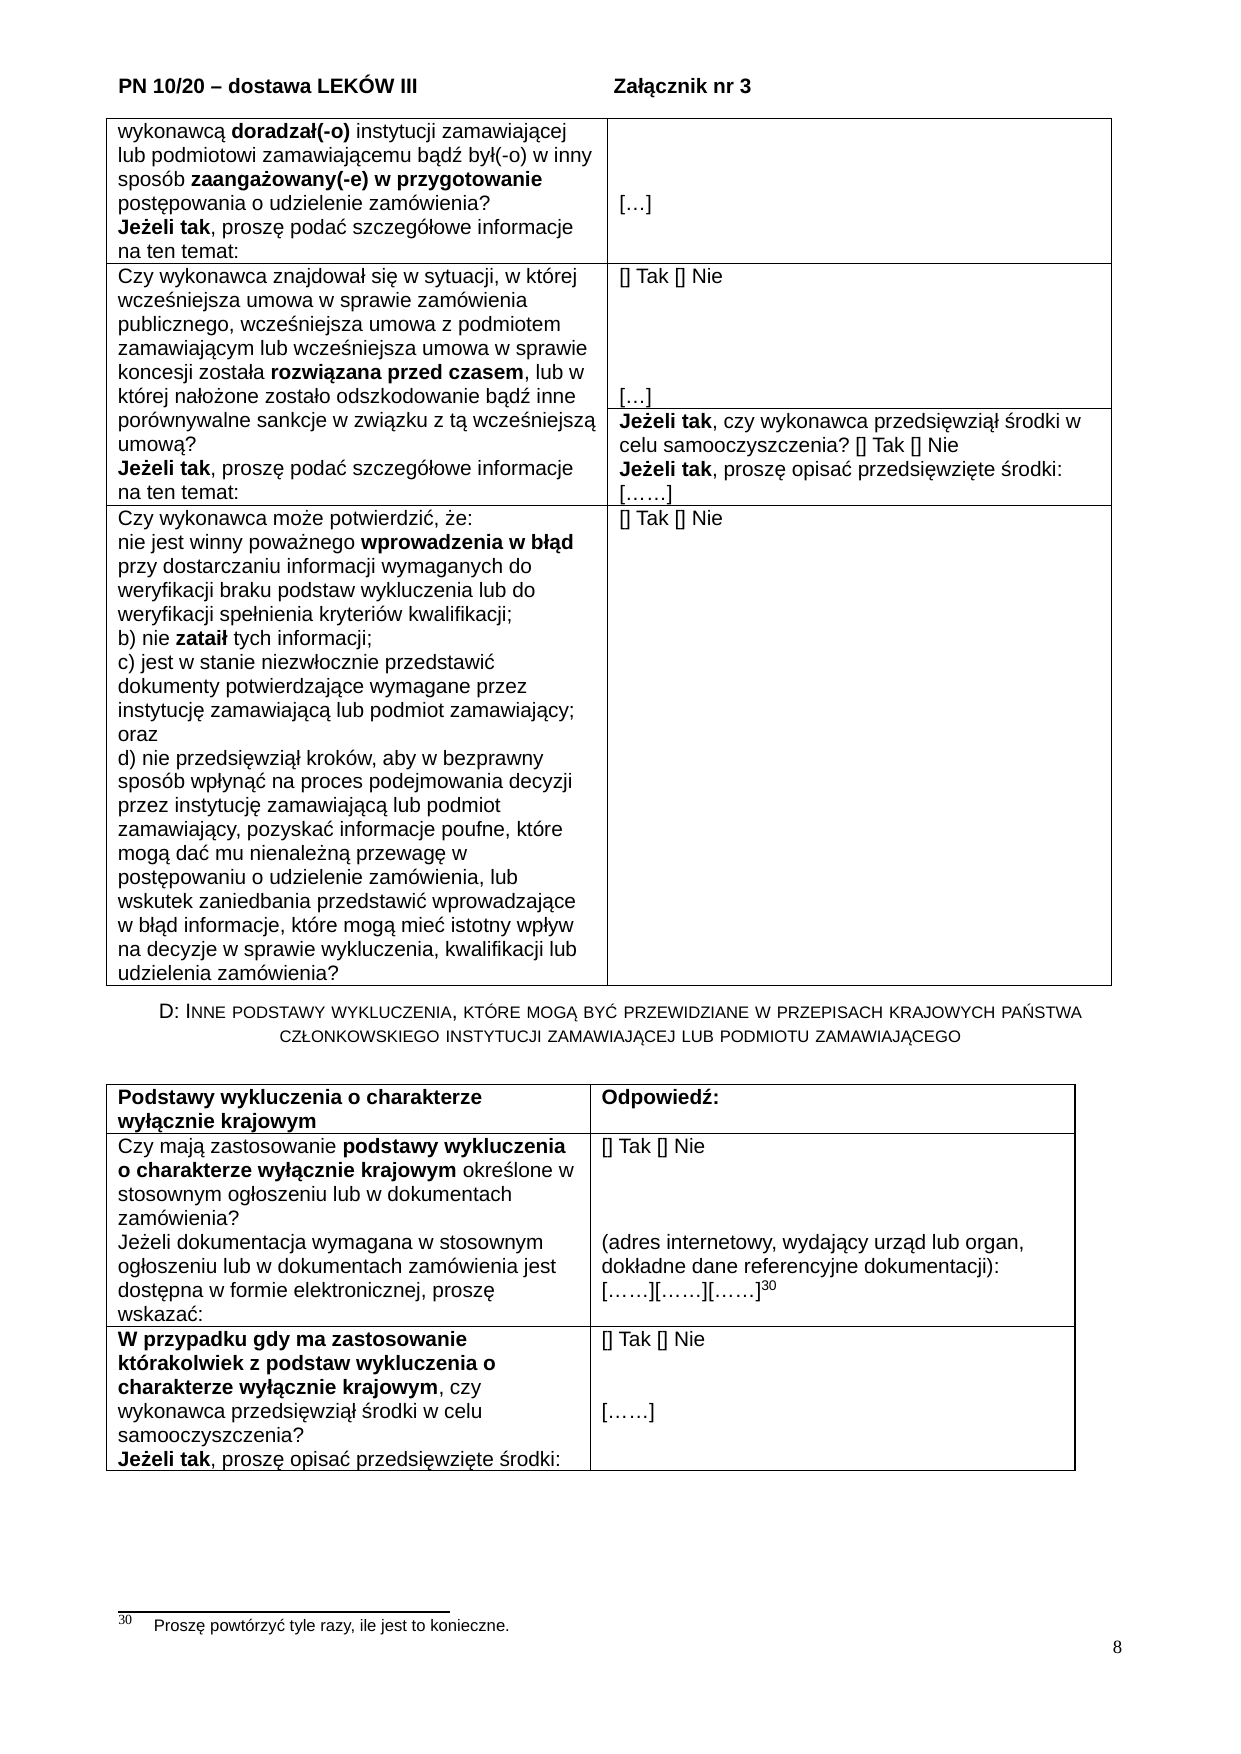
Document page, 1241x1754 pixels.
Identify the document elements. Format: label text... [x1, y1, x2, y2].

table_cell Jeżeli tak, czy wykonawca przedsięwziął środki w celu samooczyszczenia? [] Tak [] Nie Jeżeli tak, proszę opisać przedsięwzięte środki: [……] [608, 409, 1111, 505]
table_cell [] Tak [] Nie (adres internetowy, wydający urząd lub organ, dokładne dane referencyjne dokumentacji): [……][……][……] [591, 1134, 1074, 1326]
table_cell [] Tak [] Nie [608, 506, 1111, 985]
table_cell W przypadku gdy ma zastosowanie którakolwiek z podstaw wykluczenia o charakterze wyłącznie krajowym, czy wykonawca przedsięwziął środki w celu samooczyszczenia? Jeżeli tak, proszę opisać przedsięwzięte środki: [107, 1327, 590, 1470]
table_header Odpowiedź: [591, 1085, 1074, 1133]
table_cell Czy mają zastosowanie podstawy wykluczenia o charakterze wyłącznie krajowym określone w stosownym ogłoszeniu lub w dokumentach zamówienia? Jeżeli dokumentacja wymagana w stosownym ogłoszeniu lub w dokumentach zamówienia jest dostępna w formie elektronicznej, proszę wskazać: [107, 1134, 590, 1326]
table_cell [] Tak [] Nie [……] [591, 1327, 1074, 1470]
table_cell Czy wykonawca może potwierdzić, że: nie jest winny poważnego wprowadzenia w błąd przy dostarczaniu informacji wymaganych do weryfikacji braku podstaw wykluczenia lub do weryfikacji spełnienia kryteriów kwalifikacji; b) nie zataił tych informacji; c) jest w stanie niezwłocznie przedstawić dokumenty potwierdzające wymagane przez instytucję zamawiającą lub podmiot zamawiający; oraz d) nie przedsięwziął kroków, aby w bezprawny sposób wpłynąć na proces podejmowania decyzji przez instytucję zamawiającą lub podmiot zamawiający, pozyskać informacje poufne, które mogą dać mu nienależną przewagę w postępowaniu o udzielenie zamówienia, lub wskutek zaniedbania przedstawić wprowadzające w błąd informacje, które mogą mieć istotny wpływ na decyzje w sprawie wykluczenia, kwalifikacji lub udzielenia zamówienia? [107, 506, 607, 985]
table_header Podstawy wykluczenia o charakterze wyłącznie krajowym [107, 1085, 590, 1133]
table_cell wykonawcą doradzał(-o) instytucji zamawiającej lub podmiotowi zamawiającemu bądź był(-o) w inny sposób zaangażowany(-e) w przygotowanie postępowania o udzielenie zamówienia? Jeżeli tak, proszę podać szczegółowe informacje na ten temat: [107, 119, 607, 263]
table_cell [] Tak [] Nie […] [608, 264, 1111, 408]
table_cell Czy wykonawca znajdował się w sytuacji, w której wcześniejsza umowa w sprawie zamówienia publicznego, wcześniejsza umowa z podmiotem zamawiającym lub wcześniejsza umowa w sprawie koncesji została rozwiązana przed czasem, lub w której nałożone zostało odszkodowanie bądź inne porównywalne sankcje w związku z tą wcześniejszą umową? Jeżeli tak, proszę podać szczegółowe informacje na ten temat: [107, 264, 607, 505]
title D: Inne podstawy wykluczenia, które mogą być przewidziane w przepisach krajowych państwa członkowskiego instytucji zamawiającej lub podmiotu zamawiającego [118, 998, 1122, 1046]
table_cell […] [608, 119, 1111, 263]
